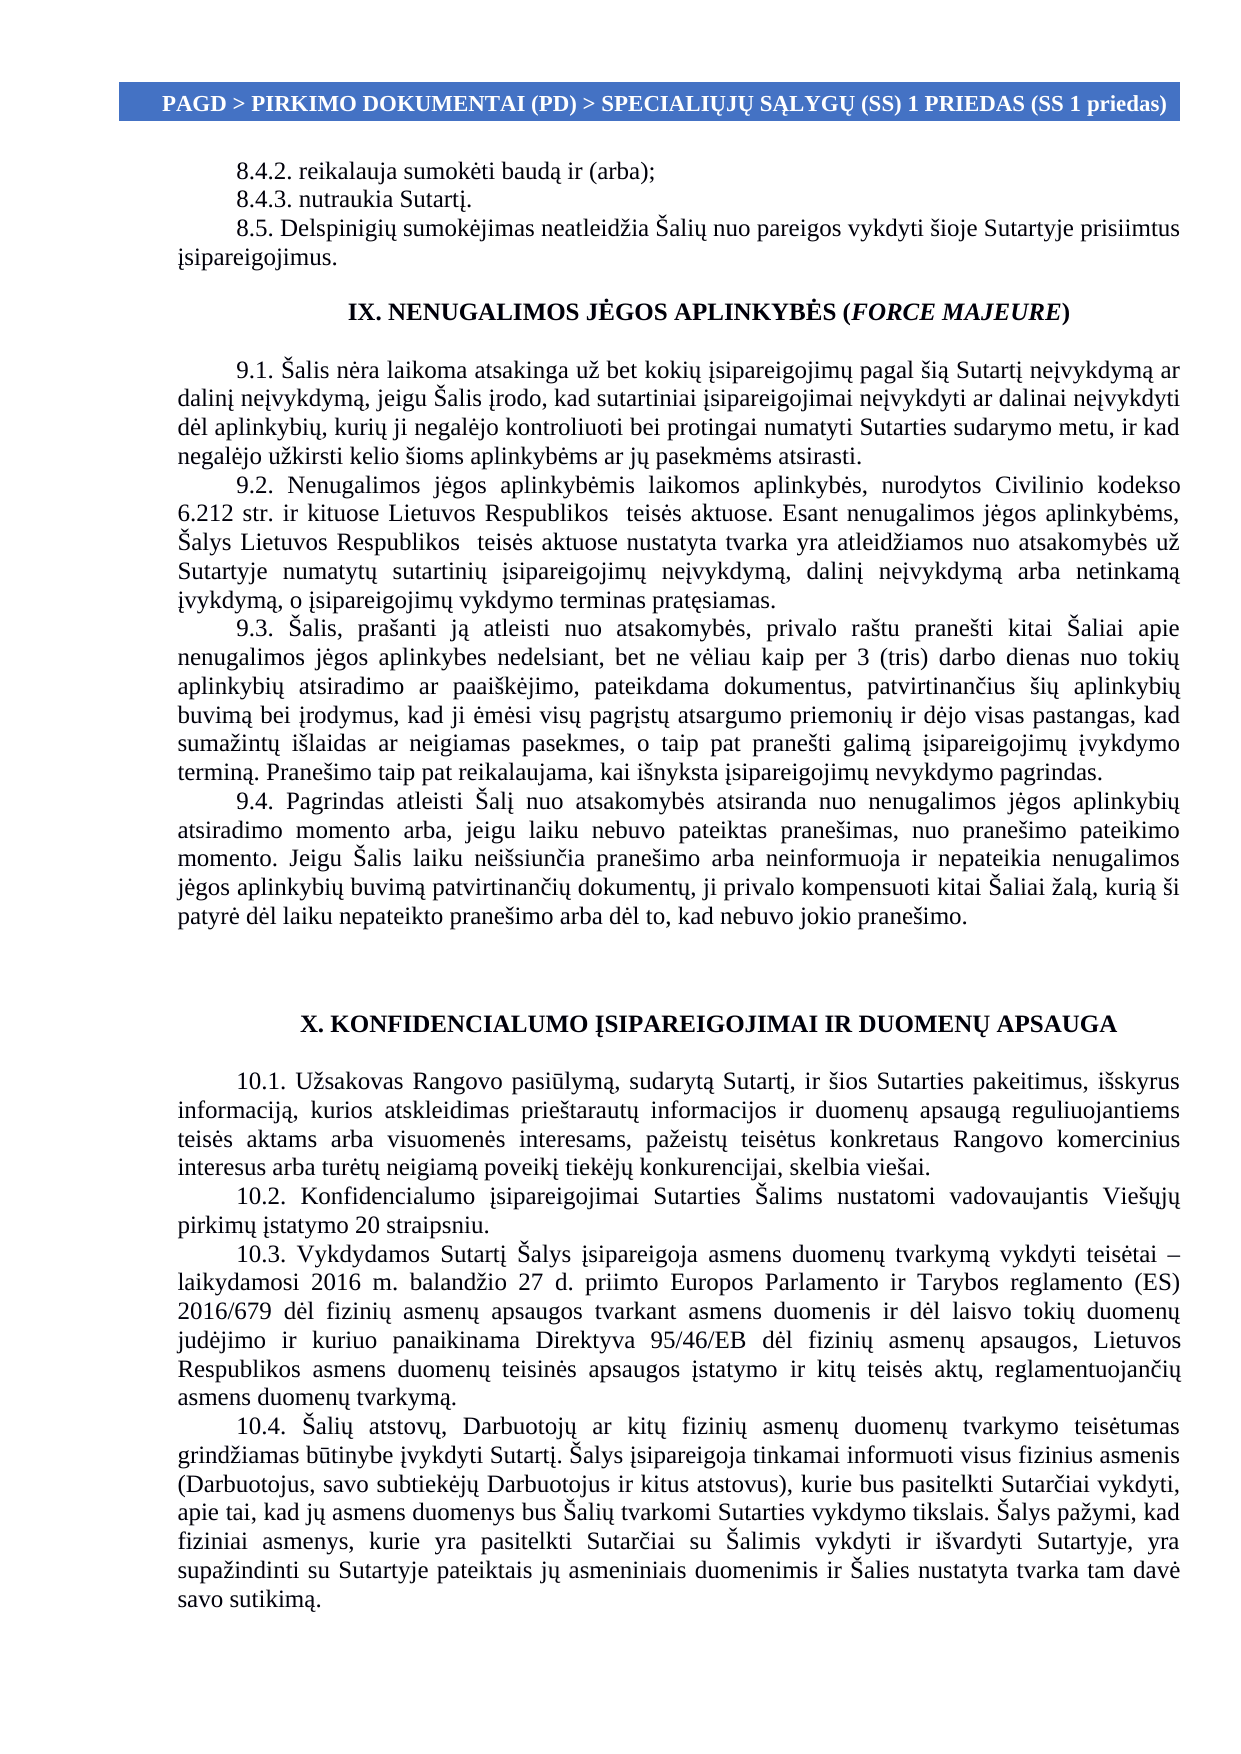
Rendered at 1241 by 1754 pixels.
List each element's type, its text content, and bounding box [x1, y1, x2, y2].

text X. KONFIDENCIALUMO ĮSIPAREIGOJIMAI IR DUOMENŲ APSAUGA [177, 1009, 1181, 1037]
text 9.1. Šalis nėra laikoma atsakinga už bet kokių įsipareigojimų pagal šią Sutartį neįvykdymą ar dalinį neįvykdymą, jeigu Šalis įrodo, kad sutartiniai įsipareigojimai neįvykdyti ar dalinai neįvykdyti dėl aplinkybių, kurių ji negalėjo kontroliuoti bei protingai numatyti Sutarties sudarymo metu, ir kad negalėjo užkirsti kelio šioms aplinkybėms ar jų pasekmėms atsirasti. [177, 355, 1181, 470]
text 9.3. Šalis, prašanti ją atleisti nuo atsakomybės, privalo raštu pranešti kitai Šaliai apie nenugalimos jėgos aplinkybes nedelsiant, bet ne vėliau kaip per 3 (tris) darbo dienas nuo tokių aplinkybių atsiradimo ar paaiškėjimo, pateikdama dokumentus, patvirtinančius šių aplinkybių buvimą bei įrodymus, kad ji ėmėsi visų pagrįstų atsargumo priemonių ir dėjo visas pastangas, kad sumažintų išlaidas ar neigiamas pasekmes, o taip pat pranešti galimą įsipareigojimų įvykdymo terminą. Pranešimo taip pat reikalaujama, kai išnyksta įsipareigojimų nevykdymo pagrindas. [177, 613, 1181, 786]
text 9.2. Nenugalimos jėgos aplinkybėmis laikomos aplinkybės, nurodytos Civilinio kodekso 6.212 str. ir kituose Lietuvos Respublikos teisės aktuose. Esant nenugalimos jėgos aplinkybėms, Šalys Lietuvos Respublikos teisės aktuose nustatyta tvarka yra atleidžiamos nuo atsakomybės už Sutartyje numatytų sutartinių įsipareigojimų neįvykdymą, dalinį neįvykdymą arba netinkamą įvykdymą, o įsipareigojimų vykdymo terminas pratęsiamas. [177, 470, 1181, 613]
text 10.1. Užsakovas Rangovo pasiūlymą, sudarytą Sutartį, ir šios Sutarties pakeitimus, išskyrus informaciją, kurios atskleidimas prieštarautų informacijos ir duomenų apsaugą reguliuojantiems teisės aktams arba visuomenės interesams, pažeistų teisėtus konkretaus Rangovo komercinius interesus arba turėtų neigiamą poveikį tiekėjų konkurencijai, skelbia viešai. [177, 1066, 1181, 1181]
text IX. NENUGALIMOS JĖGOS APLINKYBĖS (FORCE MAJEURE) [177, 297, 1181, 326]
text 8.5. Delspinigių sumokėjimas neatleidžia Šalių nuo pareigos vykdyti šioje Sutartyje prisiimtus įsipareigojimus. [177, 213, 1181, 271]
text 8.4.3. nutraukia Sutartį. [177, 184, 1181, 213]
text 8.4.2. reikalauja sumokėti baudą ir (arba); [177, 156, 1181, 184]
text 10.4. Šalių atstovų, Darbuotojų ar kitų fizinių asmenų duomenų tvarkymo teisėtumas grindžiamas būtinybe įvykdyti Sutartį. Šalys įsipareigoja tinkamai informuoti visus fizinius asmenis (Darbuotojus, savo subtiekėjų Darbuotojus ir kitus atstovus), kurie bus pasitelkti Sutarčiai vykdyti, apie tai, kad jų asmens duomenys bus Šalių tvarkomi Sutarties vykdymo tikslais. Šalys pažymi, kad fiziniai asmenys, kurie yra pasitelkti Sutarčiai su Šalimis vykdyti ir išvardyti Sutartyje, yra supažindinti su Sutartyje pateiktais jų asmeniniais duomenimis ir Šalies nustatyta tvarka tam davė savo sutikimą. [177, 1411, 1181, 1612]
text 10.2. Konfidencialumo įsipareigojimai Sutarties Šalims nustatomi vadovaujantis Viešųjų pirkimų įstatymo 20 straipsniu. [177, 1181, 1181, 1239]
text 10.3. Vykdydamos Sutartį Šalys įsipareigoja asmens duomenų tvarkymą vykdyti teisėtai – laikydamosi 2016 m. balandžio 27 d. priimto Europos Parlamento ir Tarybos reglamento (ES) 2016/679 dėl fizinių asmenų apsaugos tvarkant asmens duomenis ir dėl laisvo tokių duomenų judėjimo ir kuriuo panaikinama Direktyva 95/46/EB dėl fizinių asmenų apsaugos, Lietuvos Respublikos asmens duomenų teisinės apsaugos įstatymo ir kitų teisės aktų, reglamentuojančių asmens duomenų tvarkymą. [177, 1239, 1181, 1411]
text 9.4. Pagrindas atleisti Šalį nuo atsakomybės atsiranda nuo nenugalimos jėgos aplinkybių atsiradimo momento arba, jeigu laiku nebuvo pateiktas pranešimas, nuo pranešimo pateikimo momento. Jeigu Šalis laiku neišsiunčia pranešimo arba neinformuoja ir nepateikia nenugalimos jėgos aplinkybių buvimą patvirtinančių dokumentų, ji privalo kompensuoti kitai Šaliai žalą, kurią ši patyrė dėl laiku nepateikto pranešimo arba dėl to, kad nebuvo jokio pranešimo. [177, 786, 1181, 930]
